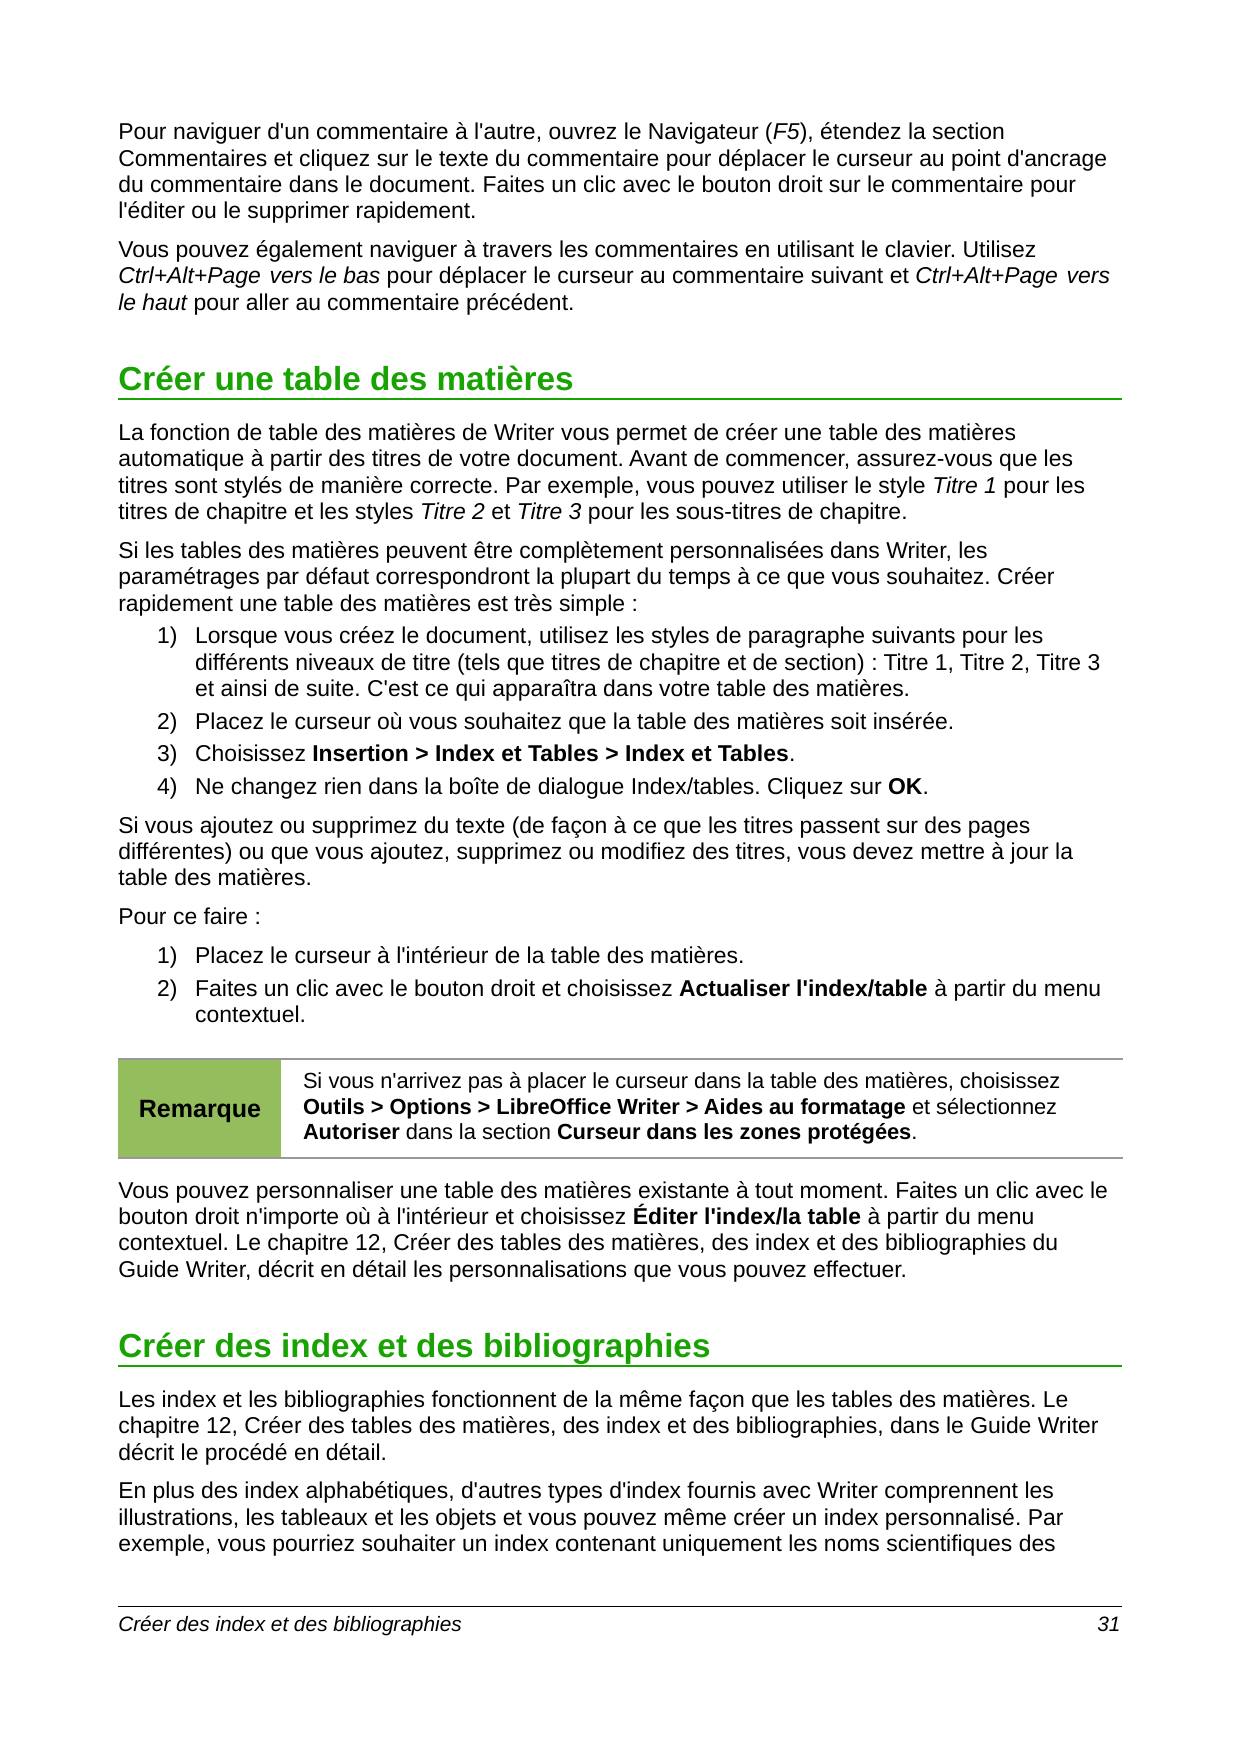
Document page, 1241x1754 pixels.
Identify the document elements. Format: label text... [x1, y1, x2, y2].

text Vous pouvez personnaliser une table des matières existante à tout moment. Faites un clic avec le bouton droit n'importe où à l'intérieur et choisissez Éditer l'index/la table à partir du menu contextuel. Le chapitre 12, Créer des tables des matières, des index et des bibliographies du Guide Writer, décrit en détail les personnalisations que vous pouvez effectuer. [118, 1177, 1122, 1282]
list Placez le curseur où vous souhaitez que la table des matières soit insérée. [177, 708, 1122, 734]
list Choisissez Insertion > Index et Tables > Index et Tables. [177, 740, 1122, 767]
list Ne changez rien dans la boîte de dialogue Index/tables. Cliquez sur OK. [177, 773, 1122, 799]
subtitle Créer une table des matières [118, 359, 1122, 398]
text La fonction de table des matières de Writer vous permet de créer une table des matières automatique à partir des titres de votre document. Avant de commencer, assurez-vous que les titres sont stylés de manière correcte. Par exemple, vous pouvez utiliser le style Titre 1 pour les titres de chapitre et les styles Titre 2 et Titre 3 pour les sous-titres de chapitre. [118, 419, 1122, 524]
text En plus des index alphabétiques, d'autres types d'index fournis avec Writer comprennent les illustrations, les tableaux et les objets et vous pouvez même créer un index personnalisé. Par exemple, vous pourriez souhaiter un index contenant uniquement les noms scientifiques des [118, 1477, 1122, 1556]
table_header Si vous n'arrivez pas à placer le curseur dans la table des matières, choisissez Outils > Options > LibreOffice Writer > Aides au formatage et sélectionnez Autoriser dans la section Curseur dans les zones protégées. [281, 1060, 1122, 1157]
list Lorsque vous créez le document, utilisez les styles de paragraphe suivants pour les différents niveaux de titre (tels que titres de chapitre et de section) : Titre 1, Titre 2, Titre 3 et ainsi de suite. C'est ce qui apparaîtra dans votre table des matières. [177, 622, 1122, 701]
text Les index et les bibliographies fonctionnent de la même façon que les tables des matières. Le chapitre 12, Créer des tables des matières, des index et des bibliographies, dans le Guide Writer décrit le procédé en détail. [118, 1386, 1122, 1465]
text Pour ce faire : [118, 903, 1122, 929]
list Faites un clic avec le bouton droit et choisissez Actualiser l'index/table à partir du menu contextuel. [177, 975, 1122, 1027]
text Si vous ajoutez ou supprimez du texte (de façon à ce que les titres passent sur des pages différentes) ou que vous ajoutez, supprimez ou modifiez des titres, vous devez mettre à jour la table des matières. [118, 812, 1122, 891]
list Si les tables des matières peuvent être complètement personnalisées dans Writer, les paramétrages par défaut correspondront la plupart du temps à ce que vous souhaitez. Créer rapidement une table des matières est très simple : [118, 537, 1122, 616]
subtitle Créer des index et des bibliographies [118, 1326, 1122, 1365]
text Pour naviguer d'un commentaire à l'autre, ouvrez le Navigateur (F5), étendez la section Commentaires et cliquez sur le texte du commentaire pour déplacer le curseur au point d'ancrage du commentaire dans le document. Faites un clic avec le bouton droit sur le commentaire pour l'éditer ou le supprimer rapidement. [118, 118, 1122, 223]
table_header Remarque [118, 1060, 281, 1157]
list Placez le curseur à l'intérieur de la table des matières. [177, 942, 1122, 968]
text Vous pouvez également naviguer à travers les commentaires en utilisant le clavier. Utilisez Ctrl+Alt+Page vers le bas pour déplacer le curseur au commentaire suivant et Ctrl+Alt+Page vers le haut pour aller au commentaire précédent. [118, 236, 1122, 315]
